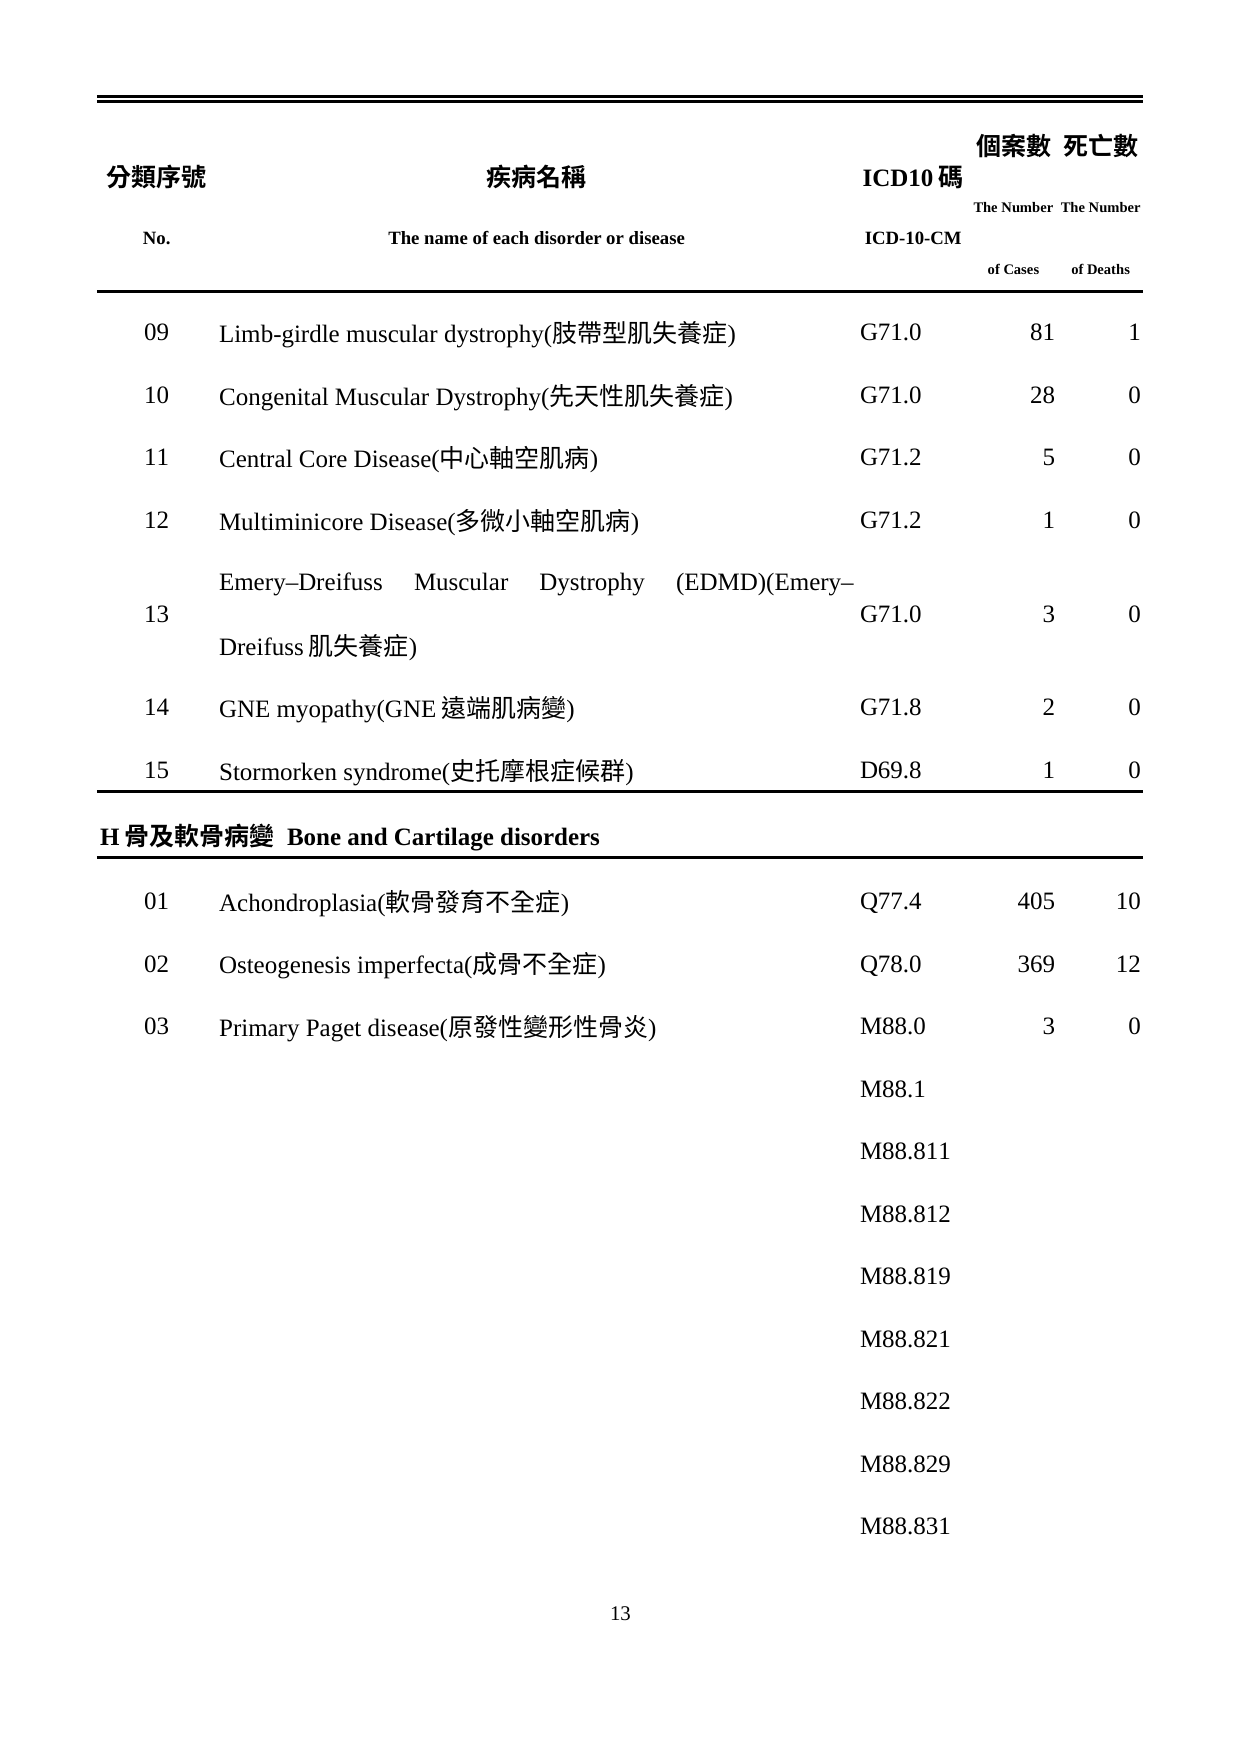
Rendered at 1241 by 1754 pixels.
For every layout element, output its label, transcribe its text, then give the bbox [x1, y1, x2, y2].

table_cell G71.0 [857, 293, 969, 353]
table_cell 13 [97, 540, 216, 665]
table_cell Emery–Dreifuss Muscular Dystrophy (EDMD)(Emery–Dreifuss肌失養症) [216, 540, 857, 665]
table_cell 0 [1058, 984, 1143, 1546]
table_cell 15 [97, 728, 216, 790]
table_cell Q78.0 [857, 921, 969, 984]
table_cell 3 [969, 984, 1057, 1546]
table_header 分類序號 No. [97, 103, 216, 290]
table_cell 81 [969, 293, 1057, 353]
table_cell 12 [97, 478, 216, 540]
table_cell 0 [1058, 540, 1143, 665]
table_cell G71.2 [857, 478, 969, 540]
table_cell 0 [1058, 665, 1143, 728]
table_cell 0 [1058, 353, 1143, 415]
table_cell Multiminicore Disease(多微小軸空肌病) [216, 478, 857, 540]
table_cell 0 [1058, 478, 1143, 540]
table_cell 405 [969, 859, 1057, 921]
table_cell 01 [97, 859, 216, 921]
table_cell 5 [969, 415, 1057, 478]
table_cell 10 [1058, 859, 1143, 921]
table_cell 3 [969, 540, 1057, 665]
table_cell Q77.4 [857, 859, 969, 921]
table_cell Limb-girdle muscular dystrophy(肢帶型肌失養症) [216, 293, 857, 353]
table_cell G71.8 [857, 665, 969, 728]
table_cell Congenital Muscular Dystrophy(先天性肌失養症) [216, 353, 857, 415]
table_cell G71.2 [857, 415, 969, 478]
table_cell 0 [1058, 415, 1143, 478]
table_cell 2 [969, 665, 1057, 728]
table_cell Central Core Disease(中心軸空肌病) [216, 415, 857, 478]
table_cell M88.0 M88.1 M88.811 M88.812 M88.819 M88.821 M88.822 M88.829 M88.831 [857, 984, 969, 1546]
table_cell H骨及軟骨病變 Bone and Cartilage disorders [97, 793, 1143, 856]
table_cell G71.0 [857, 353, 969, 415]
table_cell 10 [97, 353, 216, 415]
table_cell 1 [1058, 293, 1143, 353]
table_cell G71.0 [857, 540, 969, 665]
table_cell 02 [97, 921, 216, 984]
table_cell 28 [969, 353, 1057, 415]
table_cell Achondroplasia(軟骨發育不全症) [216, 859, 857, 921]
table_cell 1 [969, 728, 1057, 790]
table_cell Stormorken syndrome(史托摩根症候群) [216, 728, 857, 790]
table_cell 09 [97, 293, 216, 353]
table_header ICD10碼 ICD-10-CM [857, 103, 969, 290]
table_cell 14 [97, 665, 216, 728]
table_header 個案數 The Number of Cases [969, 103, 1057, 290]
table_header 疾病名稱 The name of each disorder or disease [216, 103, 857, 290]
table_cell 369 [969, 921, 1057, 984]
table_header 死亡數 The Number of Deaths [1058, 103, 1143, 290]
table_cell 12 [1058, 921, 1143, 984]
table_cell GNE myopathy(GNE遠端肌病變) [216, 665, 857, 728]
table_cell Primary Paget disease(原發性變形性骨炎) [216, 984, 857, 1546]
table_cell 1 [969, 478, 1057, 540]
table_cell 11 [97, 415, 216, 478]
table_cell D69.8 [857, 728, 969, 790]
table_cell 03 [97, 984, 216, 1546]
table_cell Osteogenesis imperfecta(成骨不全症) [216, 921, 857, 984]
table_cell 0 [1058, 728, 1143, 790]
